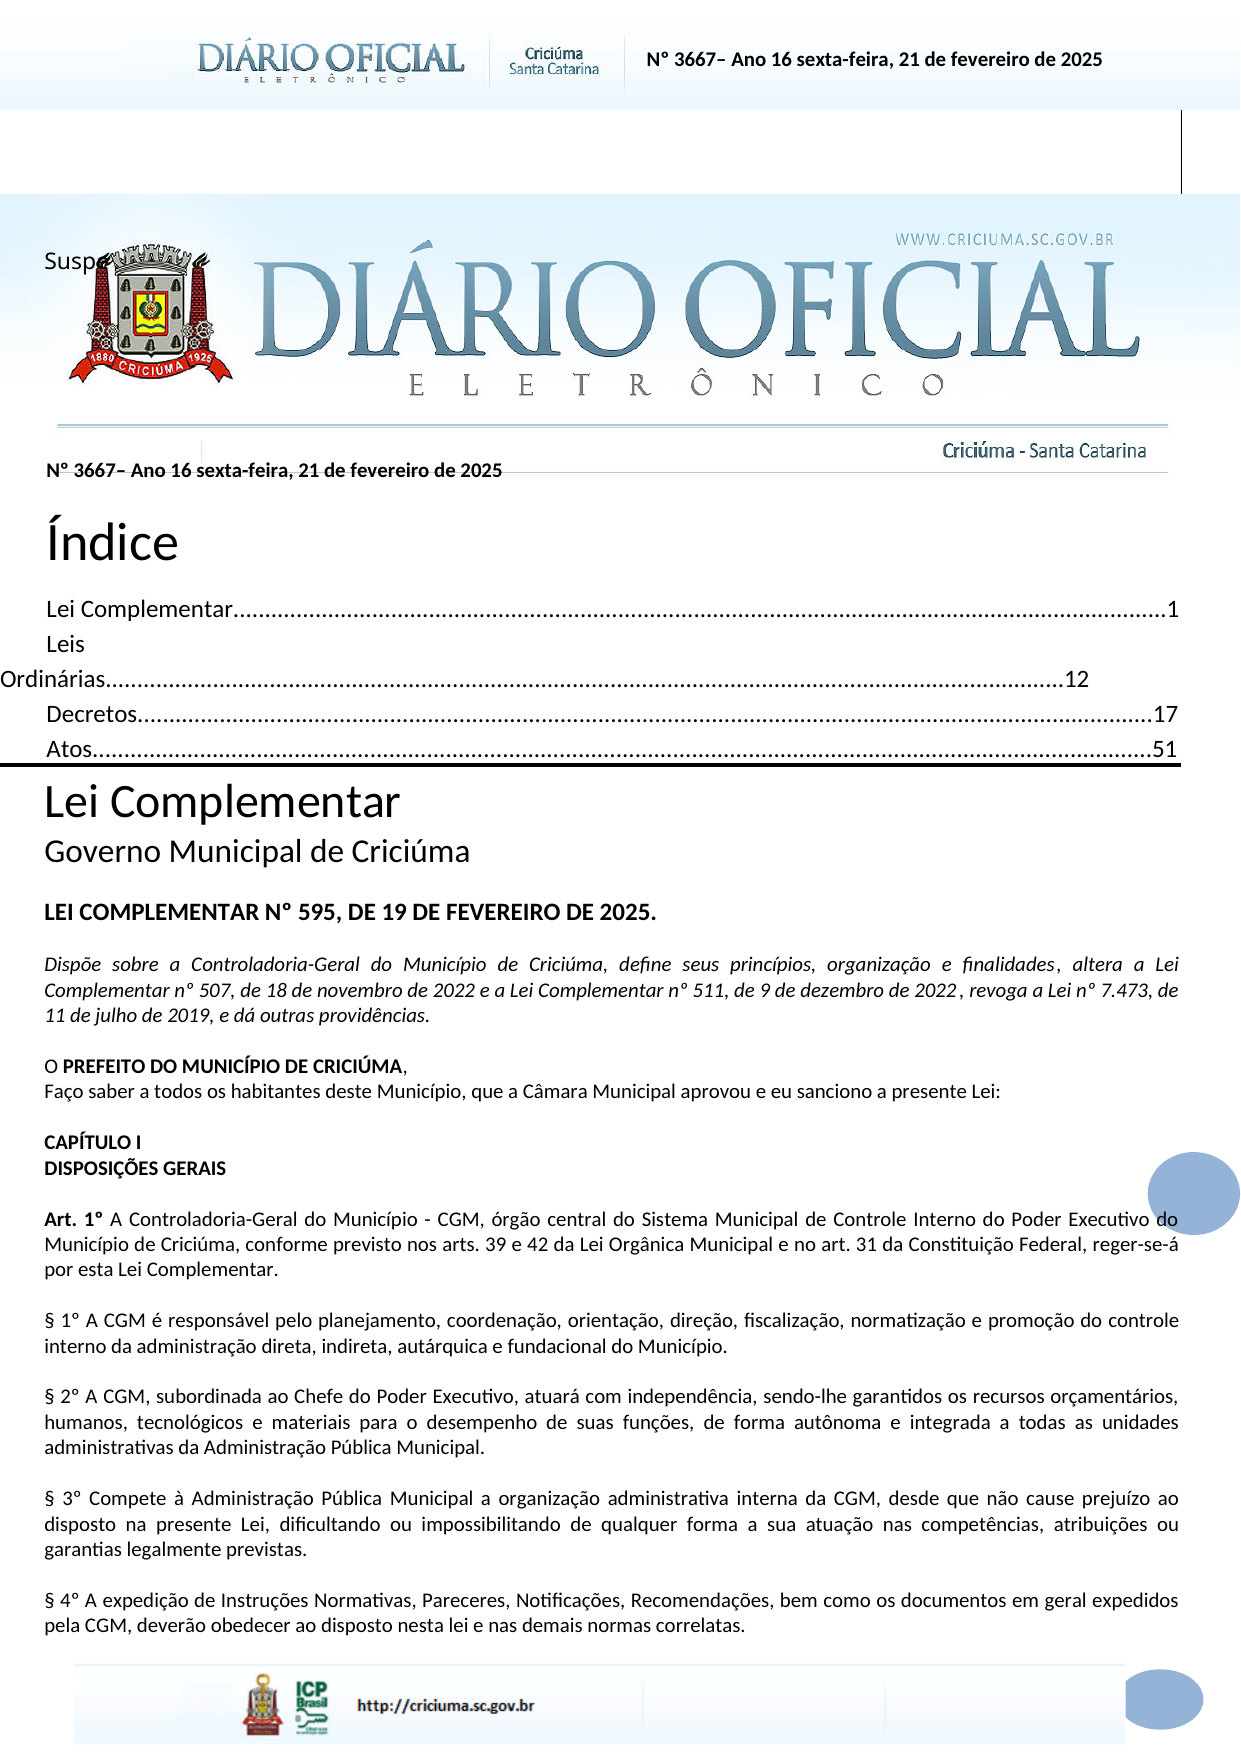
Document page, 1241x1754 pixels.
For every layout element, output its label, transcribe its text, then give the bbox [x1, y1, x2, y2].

text CAPÍTULO I [44, 1129, 1181, 1155]
text Lei Complementar....................................................................................................................................................1 [0, 593, 1181, 623]
text Art. 1º A Controladoria-Geral do Município - CGM, órgão central do Sistema Municipal de Controle Interno do Poder Executivo do Município de Criciúma, conforme previsto nos arts. 39 e 42 da Lei Orgânica Municipal e no art. 31 da Constituição Federal, reger-se-á por esta Lei Complementar. [44, 1206, 1181, 1282]
text Dispõe sobre a Controladoria-Geral do Município de Criciúma, define seus princípios, organização e finalidades, altera a Lei Complementar nº 507, de 18 de novembro de 2022 e a Lei Complementar nº 511, de 9 de dezembro de 2022, revoga a Lei nº 7.473, de 11 de julho de 2019, e dá outras providências. [44, 952, 1181, 1028]
text O PREFEITO DO MUNICÍPIO DE CRICIÚMA, [44, 1053, 1181, 1079]
text § 2º A CGM, subordinada ao Chefe do Poder Executivo, atuará com independência, sendo-lhe garantidos os recursos orçamentários, humanos, tecnológicos e materiais para o desempenho de suas funções, de forma autônoma e integrada a todas as unidades administrativas da Administração Pública Municipal. [44, 1384, 1181, 1460]
text Decretos.................................................................................................................................................................17 [0, 698, 1181, 728]
text Faço saber a todos os habitantes deste Município, que a Câmara Municipal aprovou e eu sanciono a presente Lei: [44, 1079, 1181, 1104]
text Leis Ordinárias........................................................................................................................................................12 [0, 628, 1181, 693]
text Lei Complementar [44, 771, 1128, 829]
text DISPOSIÇÕES GERAIS [44, 1155, 1174, 1180]
text § 4º A expedição de Instruções Normativas, Pareceres, Notificações, Recomendações, bem como os documentos em geral expedidos pela CGM, deverão obedecer ao disposto nesta lei e nas demais normas correlatas. [44, 1587, 1181, 1638]
text Governo Municipal de Criciúma [44, 829, 1128, 870]
text LEI COMPLEMENTAR Nº 595, DE 19 DE FEVEREIRO DE 2025. [44, 896, 1181, 926]
text Atos........................................................................................................................................................................51 [0, 733, 1181, 763]
text § 1º A CGM é responsável pelo planejamento, coordenação, orientação, direção, fiscalização, normatização e promoção do controle interno da administração direta, indireta, autárquica e fundacional do Município. [44, 1307, 1181, 1358]
text § 3º Compete à Administração Pública Municipal a organização administrativa interna da CGM, desde que não cause prejuízo ao disposto na presente Lei, dificultando ou impossibilitando de qualquer forma a sua atuação nas competências, atribuições ou garantias legalmente previstas. [44, 1485, 1181, 1562]
